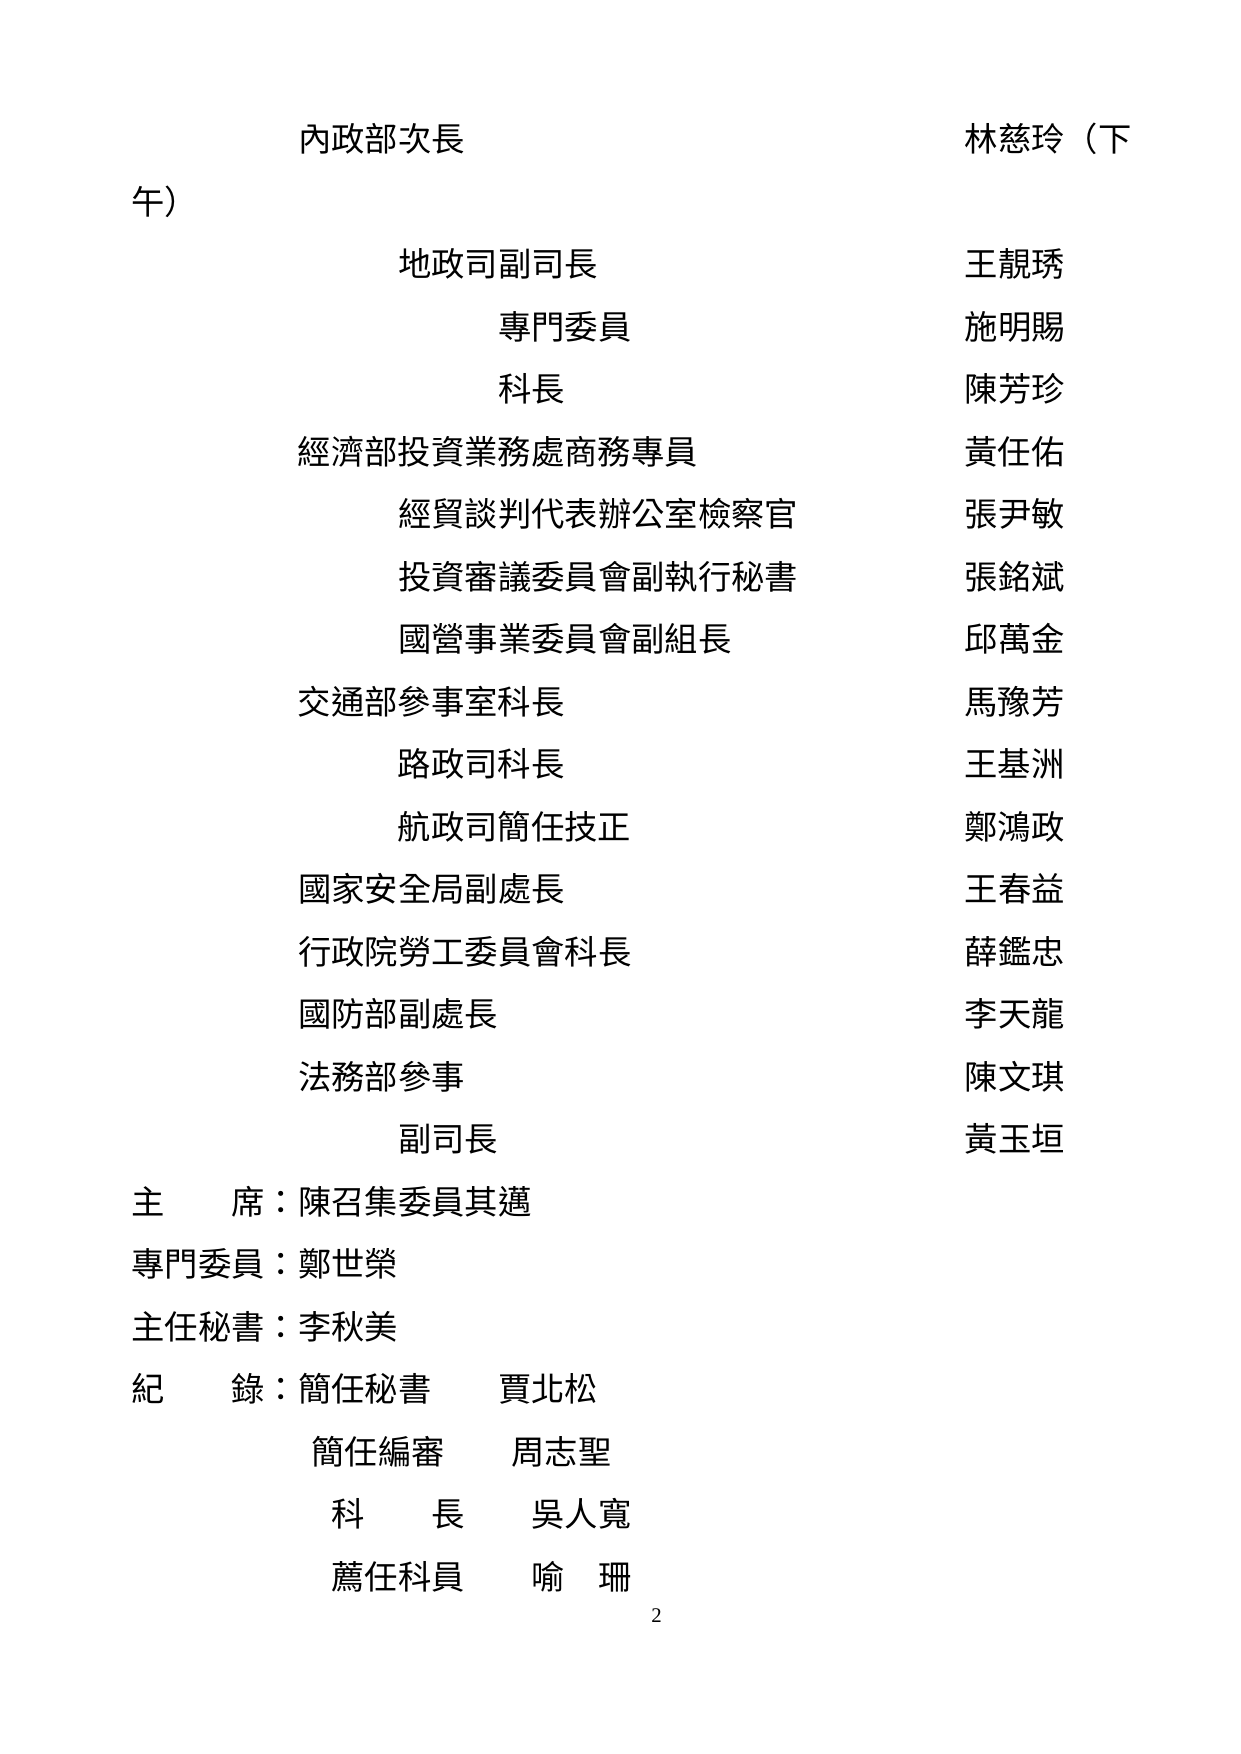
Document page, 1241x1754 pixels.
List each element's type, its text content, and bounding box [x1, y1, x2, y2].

text 內政部次長 林慈玲（下午） [131, 96, 1181, 221]
text 專門委員 施明賜 [131, 283, 1200, 346]
text 投資審議委員會副執行秘書 張銘斌 [131, 533, 1125, 596]
text 國營事業委員會副組長 邱萬金 [131, 596, 1125, 658]
text 路政司科長 王基洲 [131, 721, 1125, 783]
text 科 長 吳人寬 [131, 1471, 1181, 1533]
text 經濟部投資業務處商務專員 黃任佑 [131, 408, 1125, 471]
text 經貿談判代表辦公室檢察官 張尹敏 [131, 471, 1125, 533]
text 國防部副處長 李天龍 [131, 971, 1125, 1033]
text 主任秘書：李秋美 [131, 1283, 1240, 1346]
text 主 席：陳召集委員其邁 [131, 1158, 1240, 1221]
text 薦任科員 喻 珊 [131, 1533, 1181, 1596]
text 副司長 黃玉垣 [131, 1096, 1181, 1158]
text 專門委員：鄭世榮 [131, 1221, 1240, 1283]
text 地政司副司長 王靚琇 [131, 221, 1200, 283]
text 紀 錄：簡任秘書 賈北松 [131, 1346, 1240, 1408]
text 簡任編審 周志聖 [131, 1408, 1240, 1471]
text 行政院勞工委員會科長 薛鑑忠 [131, 908, 1125, 971]
text 交通部參事室科長 馬豫芳 [131, 658, 1125, 721]
text 國家安全局副處長 王春益 [131, 846, 1125, 908]
text 航政司簡任技正 鄭鴻政 [131, 783, 1125, 846]
text 法務部參事 陳文琪 [131, 1033, 1181, 1096]
text 科長 陳芳珍 [131, 346, 1200, 408]
